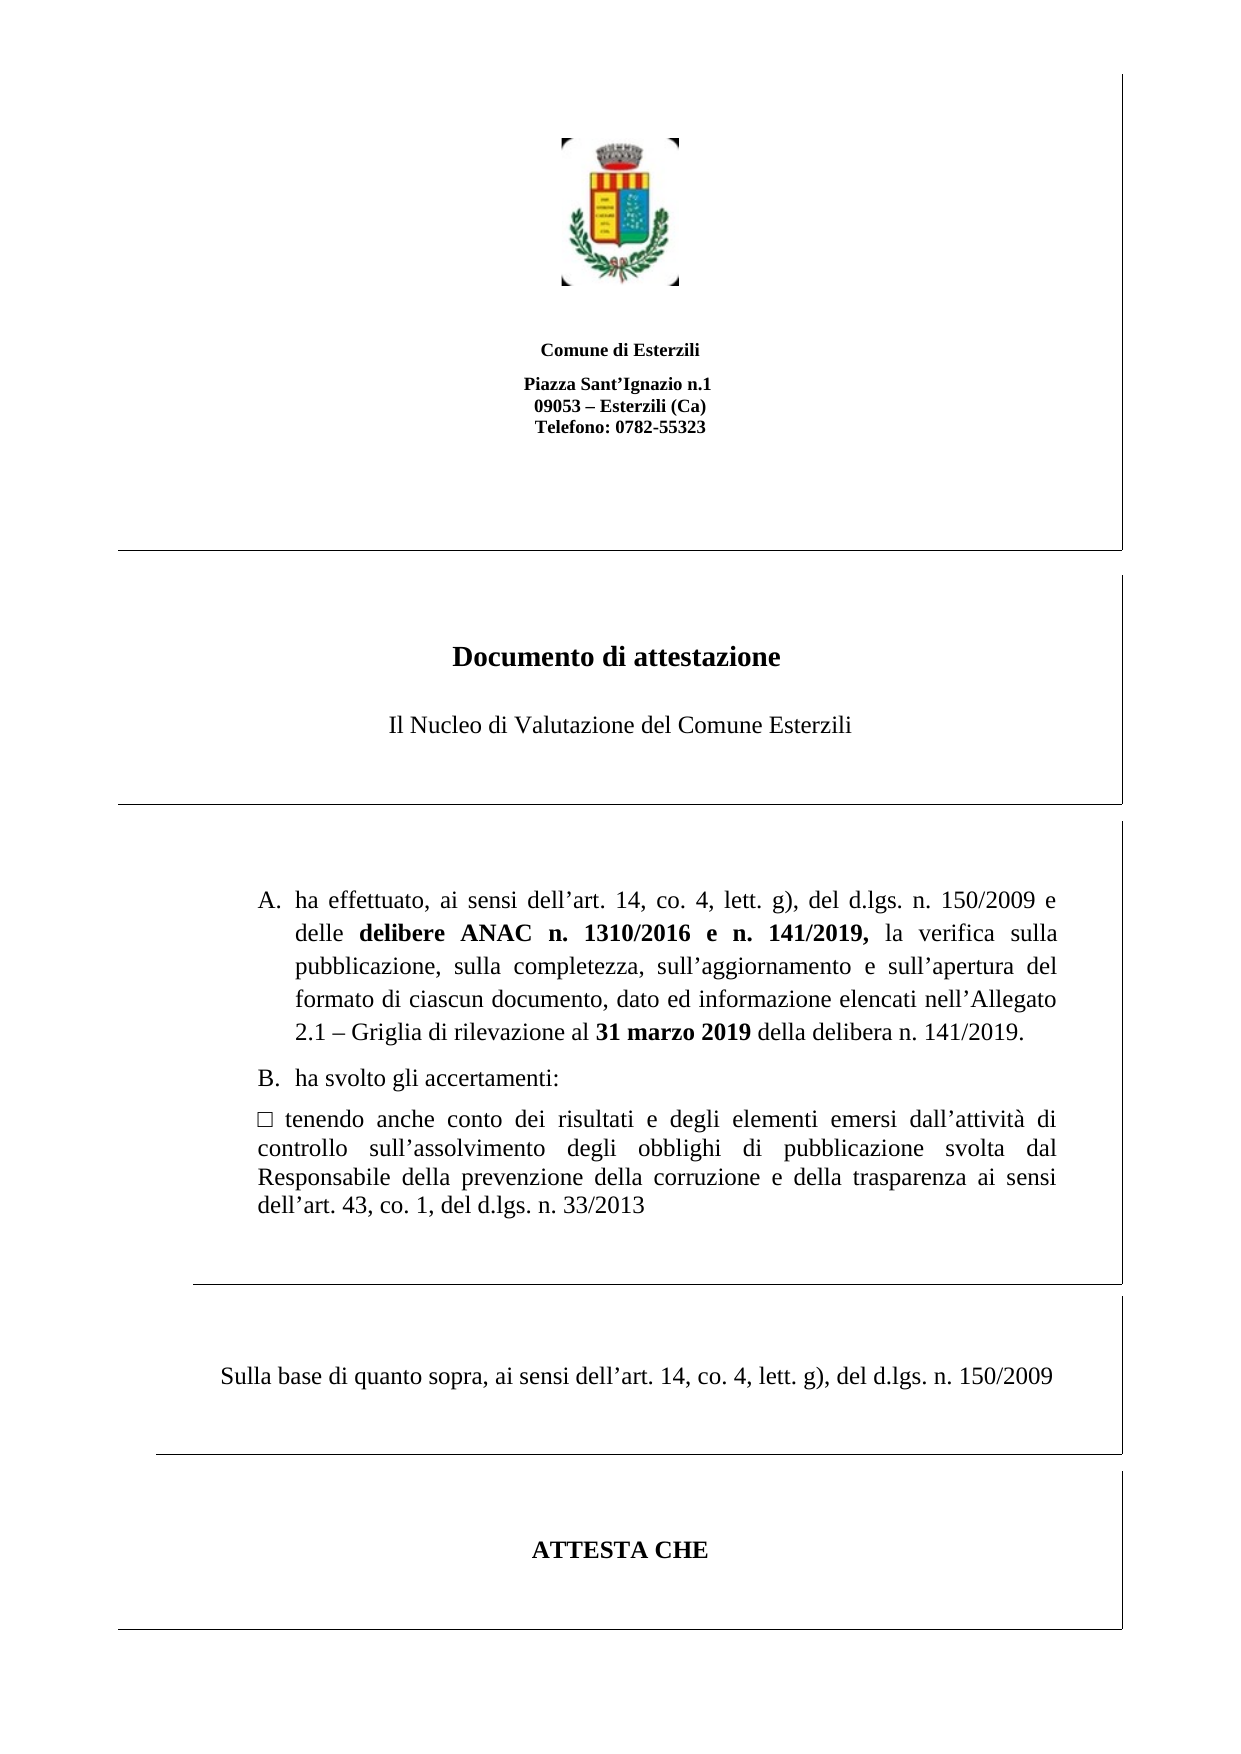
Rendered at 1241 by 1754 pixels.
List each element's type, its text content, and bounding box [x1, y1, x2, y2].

list ha effettuato, ai sensi dell’art. 14, co. 4, lett. g), del d.lgs. n. 150/2009 e delle delibere ANAC n. 1310/2016 e n. 141/2019, la verifica sulla pubblicazione, sulla completezza, sull’aggiornamento e sull’apertura del formato di ciascun documento, dato ed informazione elencati nell’Allegato 2.1 – Griglia di rilevazione al 31 marzo 2019 della delibera n. 141/2019. [193, 821, 1122, 998]
text Il Nucleo di Valutazione del Comune Esterzili [118, 646, 1122, 804]
text ATTESTA CHE [118, 1471, 1122, 1629]
text Sulla base di quanto sopra, ai sensi dell’art. 14, co. 4, lett. g), del d.lgs. n. 150/2009 [156, 1296, 1122, 1454]
text □ tenendo anche conto dei risultati e degli elementi emersi dall’attività di controllo sull’assolvimento degli obblighi di pubblicazione svolta dal Responsabile della prevenzione della corruzione e della trasparenza ai sensi dell’art. 43, co. 1, del d.lgs. n. 33/2013 [193, 1039, 1122, 1284]
list ha svolto gli accertamenti: [193, 998, 1122, 1039]
text Documento di attestazione [118, 575, 1122, 646]
